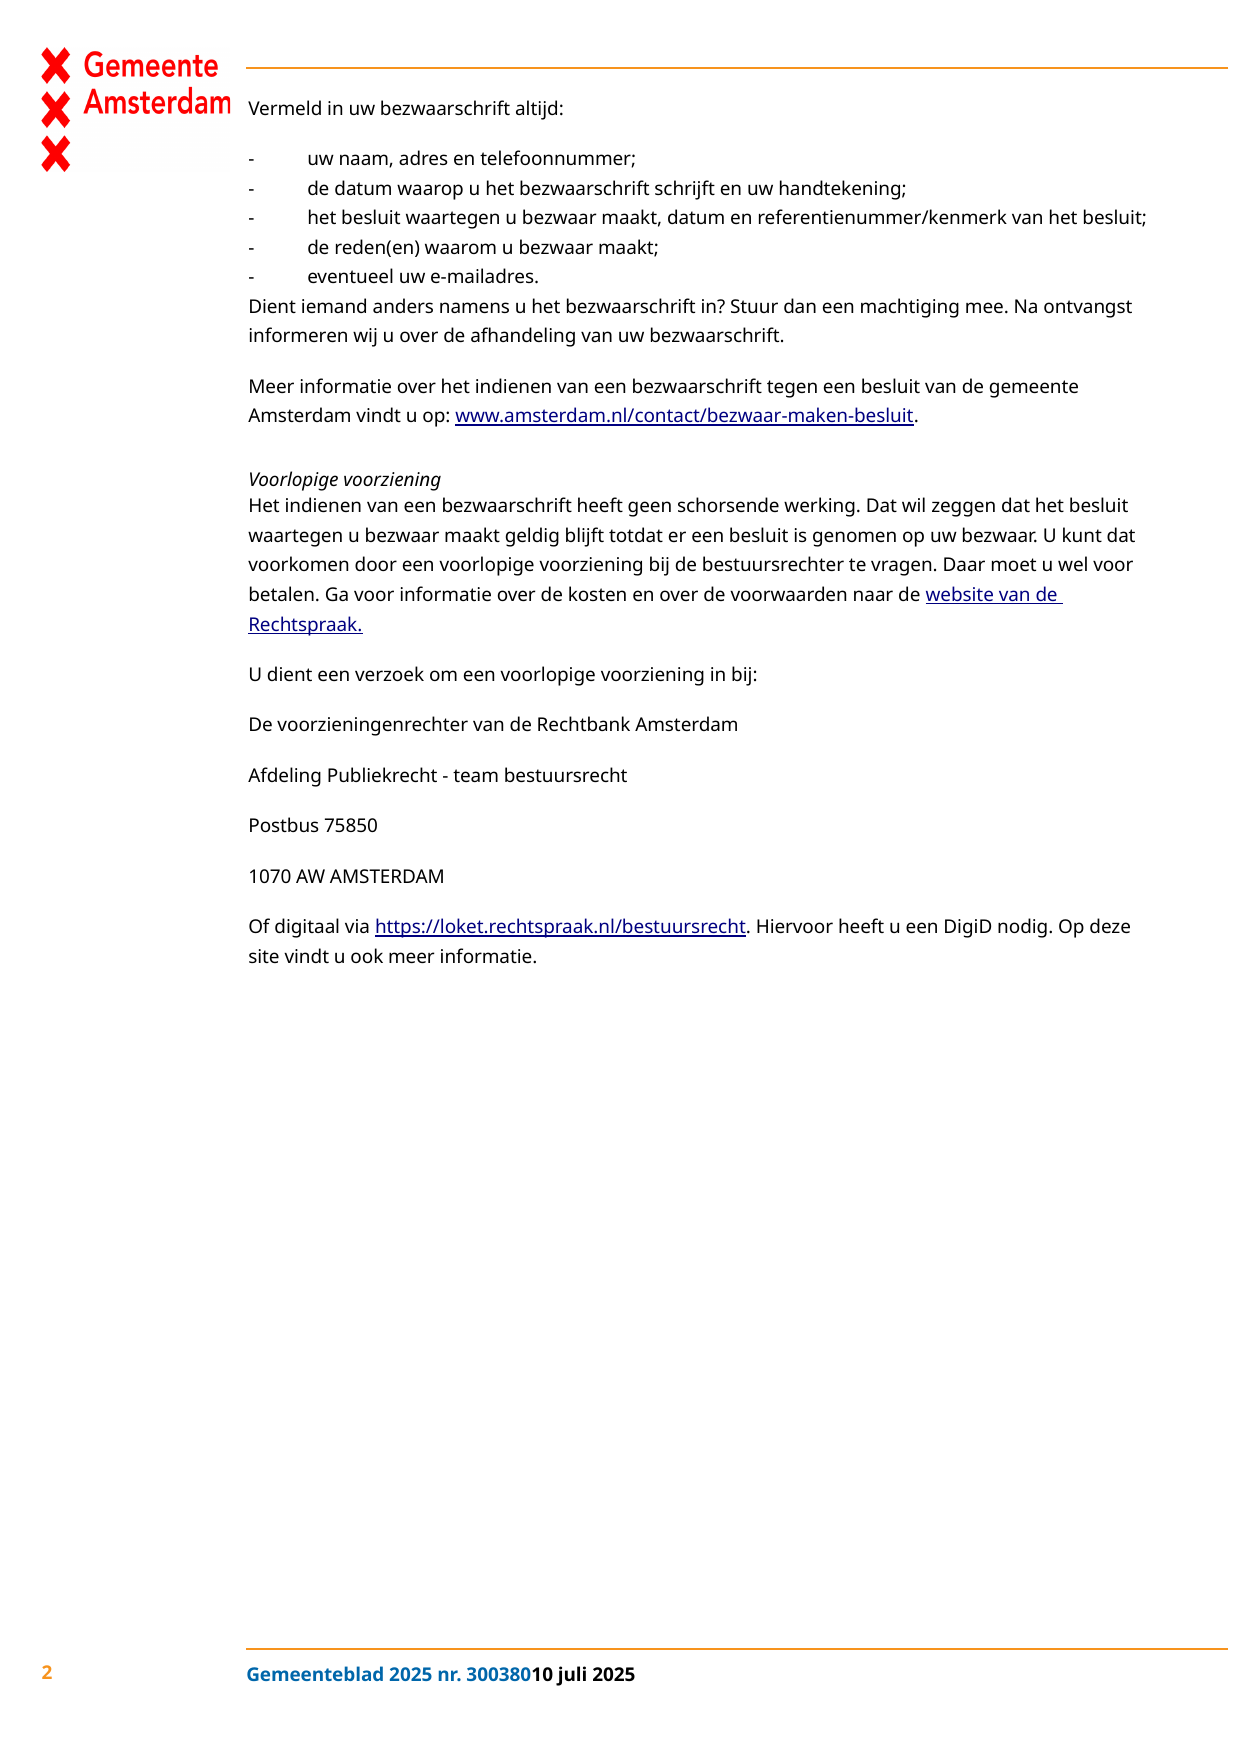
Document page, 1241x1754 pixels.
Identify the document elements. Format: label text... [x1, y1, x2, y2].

text Meer informatie over het indienen van een bezwaarschrift tegen een besluit van de gemeente Amsterdam vindt u op: www.amsterdam.nl/contact/bezwaar-maken-besluit. [248, 373, 1152, 428]
list uw naam, adres en telefoonnummer; [248, 145, 1152, 171]
text Postbus 75850 [248, 812, 1152, 838]
text Voorlopige voorziening [248, 467, 1152, 492]
picture [41, 47, 231, 172]
list het besluit waartegen u bezwaar maakt, datum en referentienummer/kenmerk van het besluit; [248, 204, 1152, 230]
list eventueel uw e-mailadres. [248, 263, 1152, 289]
list de reden(en) waarom u bezwaar maakt; [248, 234, 1152, 260]
text Of digitaal via https://loket.rechtspraak.nl/bestuursrecht. Hiervoor heeft u een DigiD nodig. Op deze site vindt u ook meer informatie. [248, 913, 1152, 968]
text 1070 AW AMSTERDAM [248, 863, 1152, 888]
text U dient een verzoek om een voorlopige voorziening in bij: [248, 661, 1152, 687]
text De voorzieningenrechter van de Rechtbank Amsterdam [248, 712, 1152, 737]
text Dient iemand anders namens u het bezwaarschrift in? Stuur dan een machtiging mee. Na ontvangst informeren wij u over de afhandeling van uw bezwaarschrift. [248, 293, 1152, 348]
list de datum waarop u het bezwaarschrift schrijft en uw handtekening; [248, 175, 1152, 201]
text Afdeling Publiekrecht - team bestuursrecht [248, 762, 1152, 788]
text Het indienen van een bezwaarschrift heeft geen schorsende werking. Dat wil zeggen dat het besluit waartegen u bezwaar maakt geldig blijft totdat er een besluit is genomen op uw bezwaar. U kunt dat voorkomen door een voorlopige voorziening bij de bestuursrechter te vragen. Daar moet u wel voor betalen. Ga voor informatie over de kosten en over de voorwaarden naar de website van de Rechtspraak. [248, 492, 1152, 636]
text Vermeld in uw bezwaarschrift altijd: [248, 95, 1152, 121]
